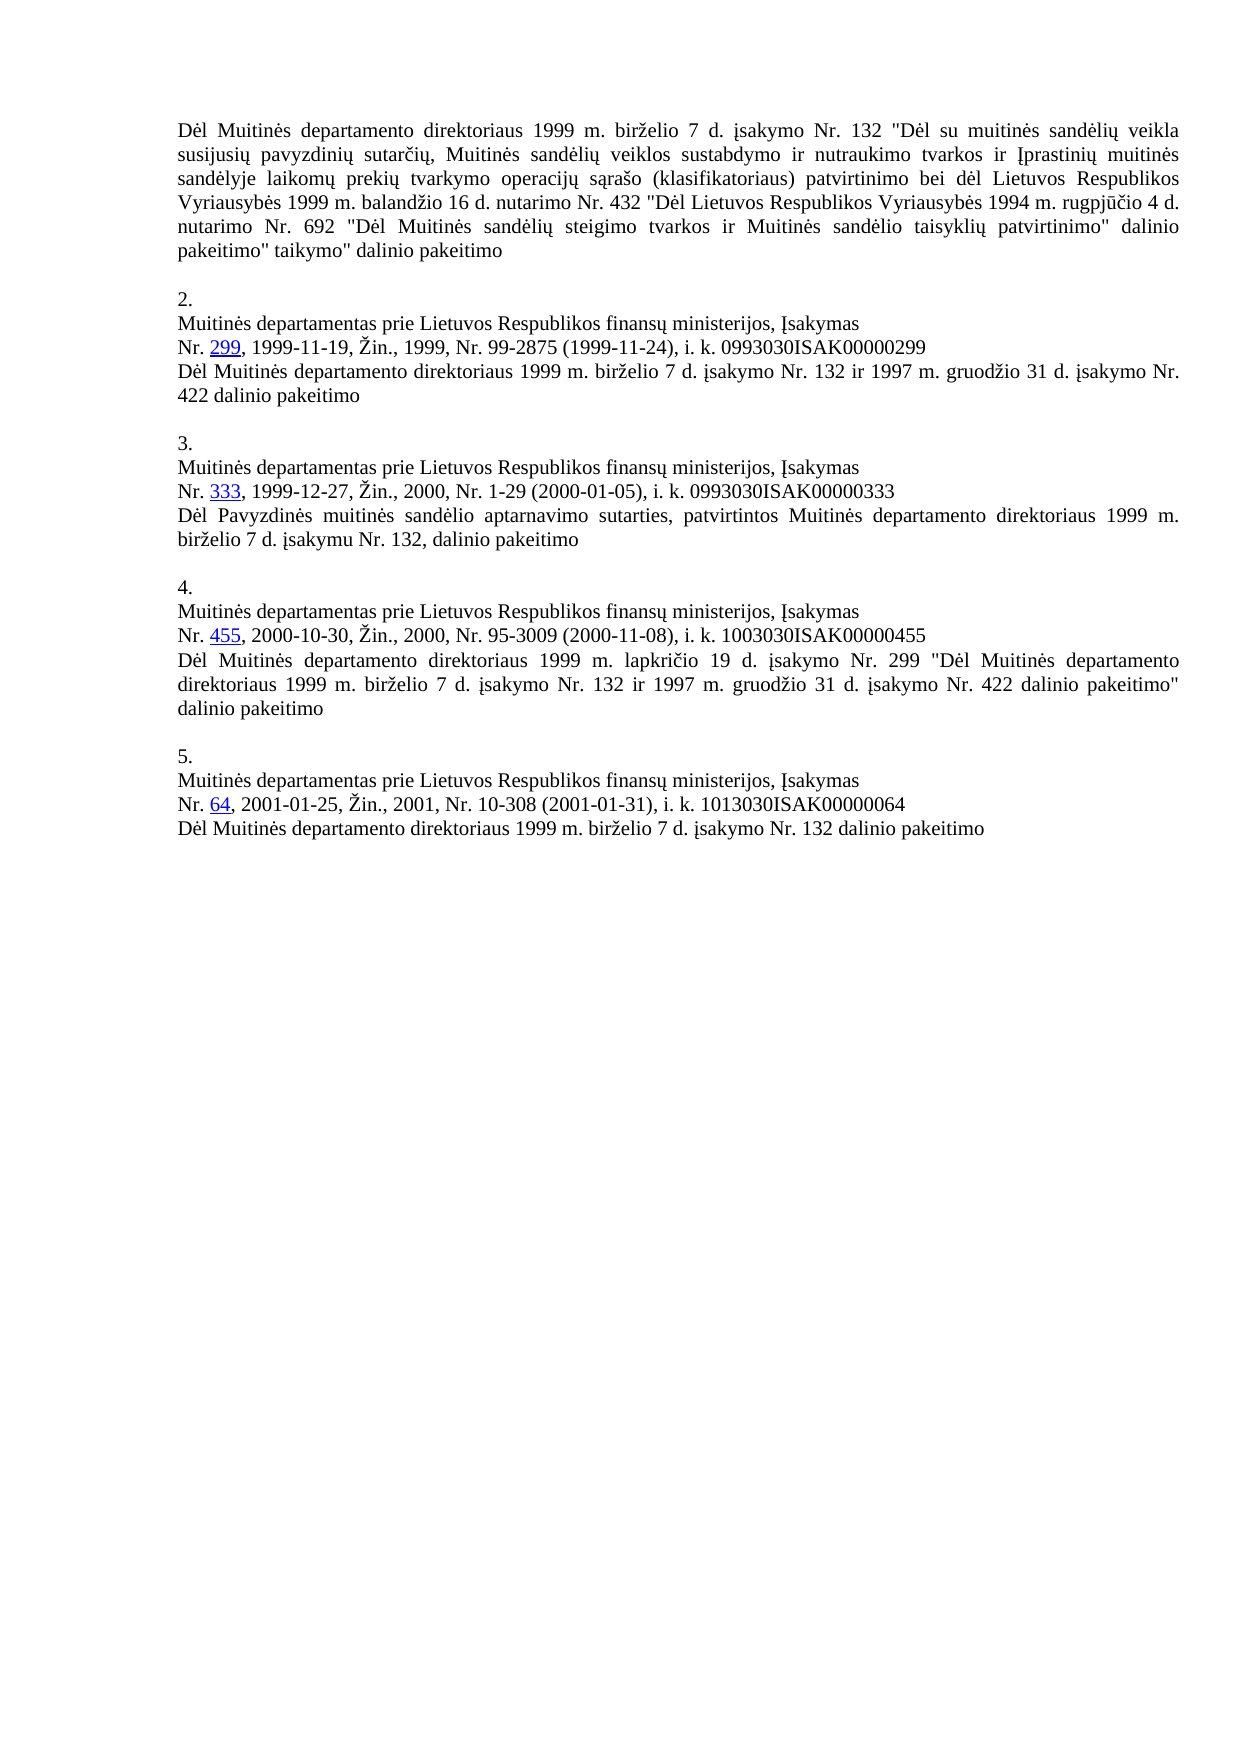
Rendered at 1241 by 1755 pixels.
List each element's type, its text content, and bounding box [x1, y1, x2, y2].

text Dėl Pavyzdinės muitinės sandėlio aptarnavimo sutarties, patvirtintos Muitinės departamento direktoriaus 1999 m. birželio 7 d. įsakymu Nr. 132, dalinio pakeitimo [177, 503, 1181, 551]
text 2. [177, 287, 1181, 311]
text 5. [177, 744, 1181, 768]
text Muitinės departamentas prie Lietuvos Respublikos finansų ministerijos, Įsakymas [177, 599, 1181, 623]
text Nr. 455, 2000-10-30, Žin., 2000, Nr. 95-3009 (2000-11-08), i. k. 1003030ISAK00000455 [177, 623, 1181, 647]
text Nr. 333, 1999-12-27, Žin., 2000, Nr. 1-29 (2000-01-05), i. k. 0993030ISAK00000333 [177, 479, 1181, 503]
text Nr. 64, 2001-01-25, Žin., 2001, Nr. 10-308 (2001-01-31), i. k. 1013030ISAK00000064 [177, 792, 1181, 816]
text 4. [177, 575, 1181, 599]
text 3. [177, 431, 1181, 455]
text Muitinės departamentas prie Lietuvos Respublikos finansų ministerijos, Įsakymas [177, 455, 1181, 479]
text Dėl Muitinės departamento direktoriaus 1999 m. lapkričio 19 d. įsakymo Nr. 299 "Dėl Muitinės departamento direktoriaus 1999 m. birželio 7 d. įsakymo Nr. 132 ir 1997 m. gruodžio 31 d. įsakymo Nr. 422 dalinio pakeitimo" dalinio pakeitimo [177, 647, 1181, 720]
text Dėl Muitinės departamento direktoriaus 1999 m. birželio 7 d. įsakymo Nr. 132 dalinio pakeitimo [177, 816, 1181, 840]
text Dėl Muitinės departamento direktoriaus 1999 m. birželio 7 d. įsakymo Nr. 132 ir 1997 m. gruodžio 31 d. įsakymo Nr. 422 dalinio pakeitimo [177, 359, 1181, 407]
text Muitinės departamentas prie Lietuvos Respublikos finansų ministerijos, Įsakymas [177, 311, 1181, 335]
text Nr. 299, 1999-11-19, Žin., 1999, Nr. 99-2875 (1999-11-24), i. k. 0993030ISAK00000299 [177, 335, 1181, 359]
text Muitinės departamentas prie Lietuvos Respublikos finansų ministerijos, Įsakymas [177, 768, 1181, 792]
text Dėl Muitinės departamento direktoriaus 1999 m. birželio 7 d. įsakymo Nr. 132 "Dėl su muitinės sandėlių veikla susijusių pavyzdinių sutarčių, Muitinės sandėlių veiklos sustabdymo ir nutraukimo tvarkos ir Įprastinių muitinės sandėlyje laikomų prekių tvarkymo operacijų sąrašo (klasifikatoriaus) patvirtinimo bei dėl Lietuvos Respublikos Vyriausybės 1999 m. balandžio 16 d. nutarimo Nr. 432 "Dėl Lietuvos Respublikos Vyriausybės 1994 m. rugpjūčio 4 d. nutarimo Nr. 692 "Dėl Muitinės sandėlių steigimo tvarkos ir Muitinės sandėlio taisyklių patvirtinimo" dalinio pakeitimo" taikymo" dalinio pakeitimo [177, 118, 1181, 262]
